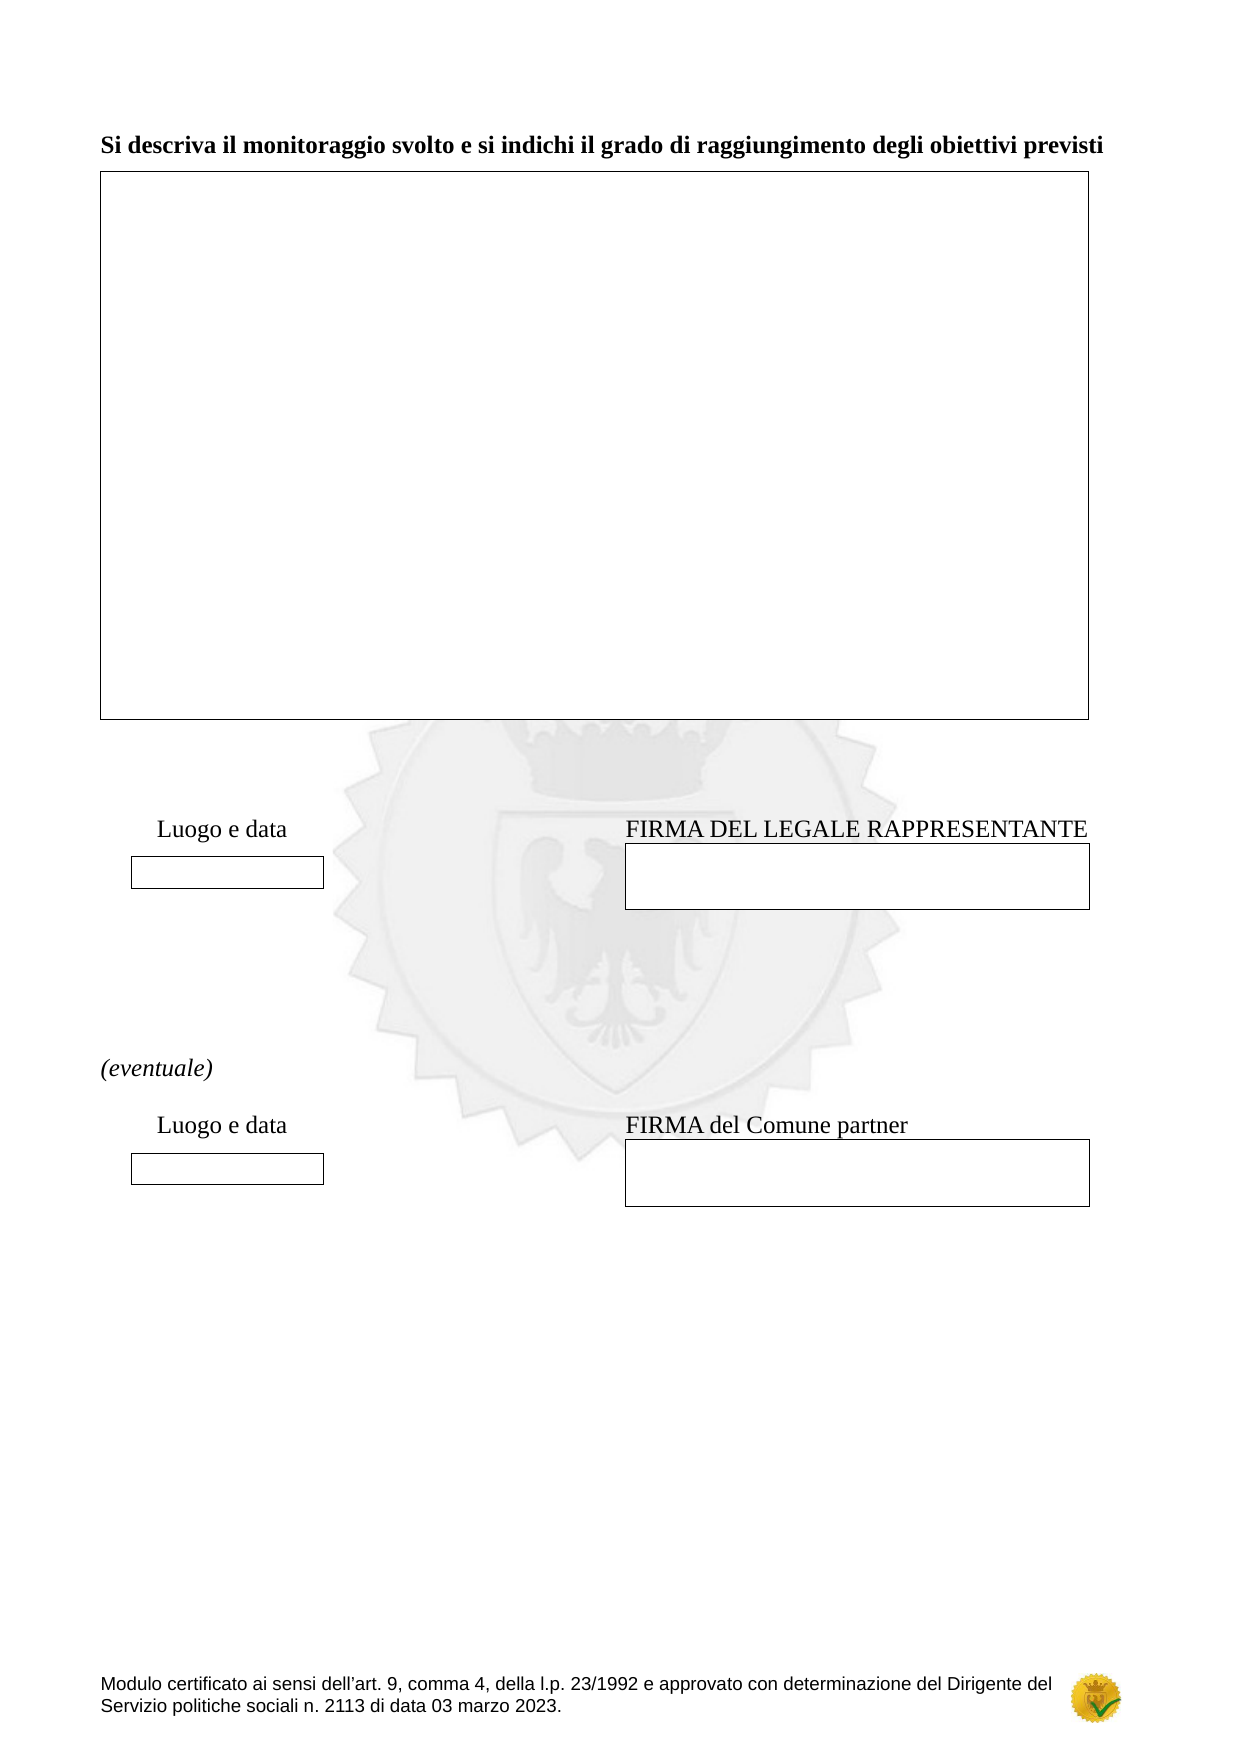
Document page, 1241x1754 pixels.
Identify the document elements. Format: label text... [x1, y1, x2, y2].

text Luogo e data FIRMA del Comune partner [100, 1111, 1122, 1139]
text Si descriva il monitoraggio svolto e si indichi il grado di raggiungimento degli obiettivi previsti [100, 130, 1122, 159]
text (eventuale) [100, 1053, 1122, 1082]
picture [332, 1139, 625, 1172]
picture [1070, 1673, 1123, 1723]
picture [332, 843, 908, 1053]
picture [332, 1082, 908, 1111]
picture [332, 720, 908, 814]
text Luogo e data FIRMA DEL LEGALE RAPPRESENTANTE [100, 814, 1122, 843]
